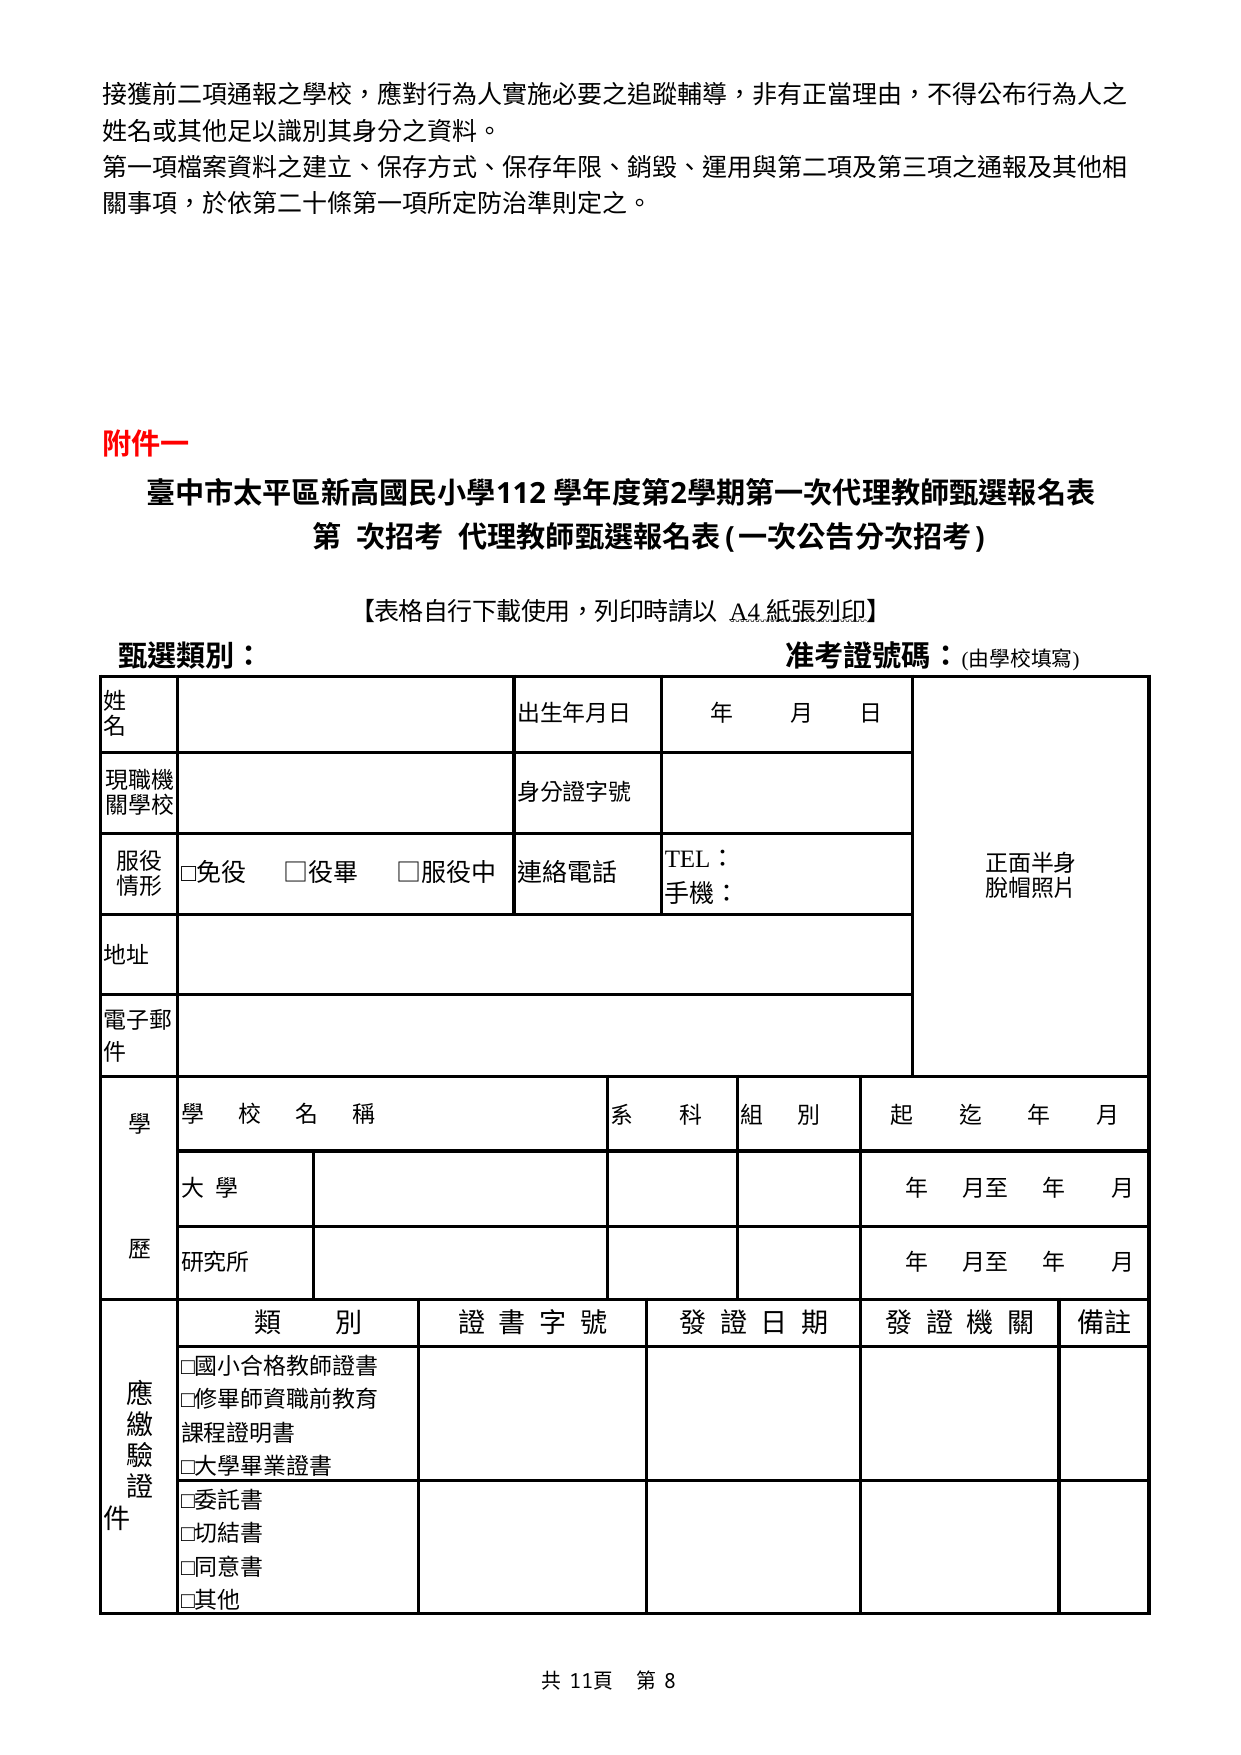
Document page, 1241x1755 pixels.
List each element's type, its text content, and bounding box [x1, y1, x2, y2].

table_cell 學 校 名 稱 [179, 1078, 606, 1149]
table_cell [663, 754, 911, 832]
table_cell [315, 1153, 606, 1224]
table_cell 年 月至 年 月 [862, 1228, 1147, 1298]
table_cell [609, 1153, 736, 1224]
table_cell 服役 情形 [102, 835, 176, 913]
table_cell [179, 754, 512, 832]
text 第一項檔案資料之建立、保存方式、保存年限、銷毀、運用與第二項及第三項之通報及其他相關事項，於依第二十條第一項所定防治準則定之。 [102, 147, 1136, 220]
table_cell [648, 1482, 859, 1612]
table_cell 應 繳 驗 證 件 [102, 1301, 176, 1612]
table_cell 連絡電話 [516, 835, 660, 913]
table_cell 大 學 [179, 1153, 312, 1224]
table_cell [862, 1348, 1057, 1479]
table_cell [420, 1348, 645, 1479]
table_cell 身分證字號 [516, 754, 660, 832]
table_cell □國小合格教師證書 □修畢師資職前教育 課程證明書 □大學畢業證書 修畢 [179, 1348, 417, 1479]
table_cell [1061, 1348, 1147, 1479]
table_cell 備註 [1061, 1301, 1147, 1345]
table_cell 發 證 日 期 [648, 1301, 859, 1345]
table_cell 研究所 [179, 1228, 312, 1298]
table_cell [862, 1482, 1057, 1612]
table_cell 類 別 [179, 1301, 417, 1345]
text 接獲前二項通報之學校，應對行為人實施必要之追蹤輔導，非有正當理由，不得公布行為人之姓名或其他足以識別其身分之資料。 [102, 75, 1136, 147]
table_cell [315, 1228, 606, 1298]
table_cell 年 月至 年 月 [862, 1153, 1147, 1224]
table_cell 系 科 [609, 1078, 736, 1149]
table_cell [1061, 1482, 1147, 1612]
table_cell 現職機關學校 [102, 754, 176, 832]
text 附件一 [102, 415, 1139, 464]
text 第 次招考 代理教師甄選報名表(一次公告分次招考) [102, 513, 1199, 556]
table_header [179, 678, 512, 751]
table_cell TEL： 手機： [663, 835, 911, 913]
table_cell 起 迄 年 月 [862, 1078, 1147, 1149]
table_cell [739, 1153, 859, 1224]
text 臺中市太平區新高國民小學112 學年度第2學期第一次代理教師甄選報名表 [102, 464, 1139, 513]
table_cell [179, 916, 911, 992]
table_cell [420, 1482, 645, 1612]
table_header 姓 名 [102, 678, 176, 751]
table_cell [179, 996, 911, 1074]
table_header 年 月 日 [663, 678, 911, 751]
table_cell 組 別 [739, 1078, 859, 1149]
table_cell □免役 □役畢 □服役中 [179, 835, 512, 913]
table_cell 學 歷 [102, 1078, 176, 1298]
table_header 出生年月日 [516, 678, 660, 751]
table_cell 發 證 機 關 [862, 1301, 1057, 1345]
table_cell [609, 1228, 736, 1298]
table_cell 電子郵件 [102, 996, 176, 1074]
table_cell [648, 1348, 859, 1479]
table_header 正面半身 脫帽照片 [914, 678, 1147, 1074]
text 【表格自行下載使用，列印時請以 A4 紙張列印】 [102, 591, 1139, 627]
text 甄選類別： 准考證號碼：(由學校填寫) [118, 632, 1199, 674]
table_cell 地址 [102, 916, 176, 992]
table_cell 證 書 字 號 [420, 1301, 645, 1345]
table_cell [739, 1228, 859, 1298]
table_cell □委託書 □切結書 □同意書 □其他 [179, 1482, 417, 1612]
